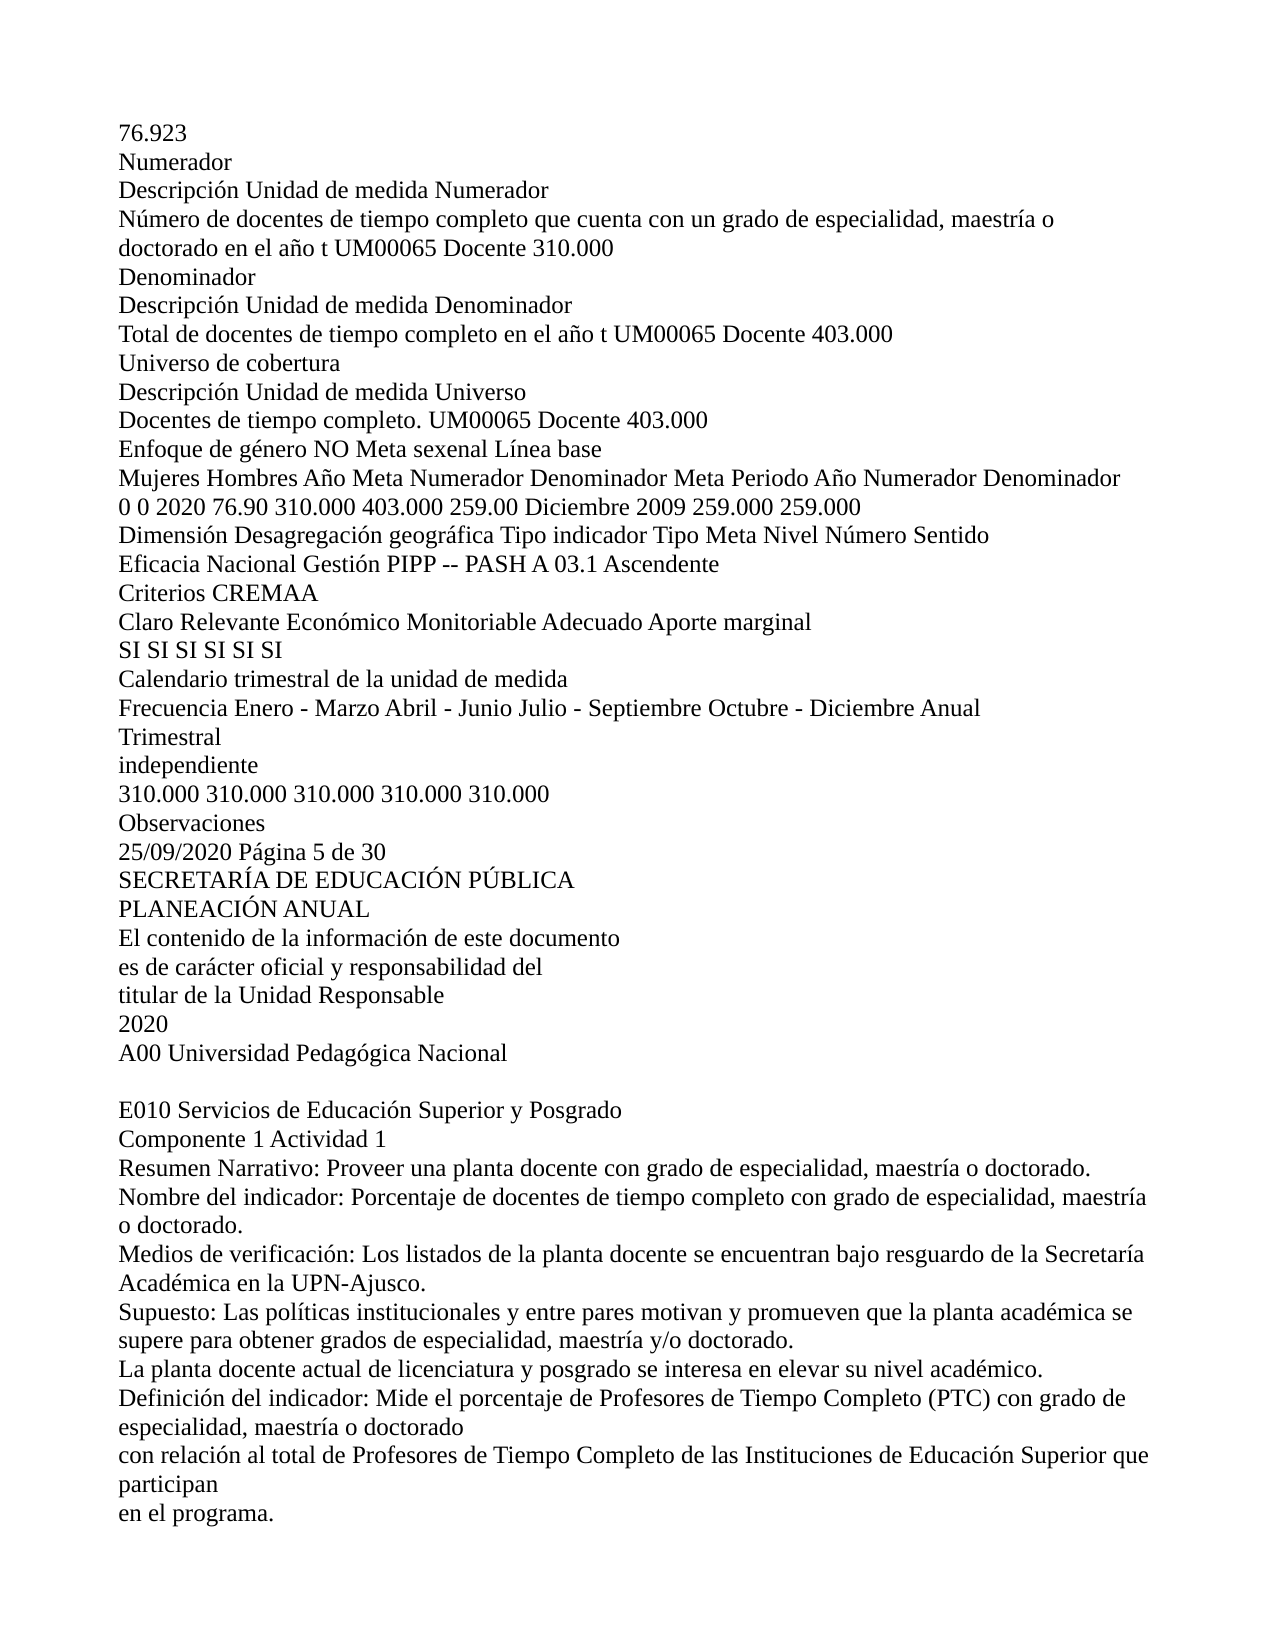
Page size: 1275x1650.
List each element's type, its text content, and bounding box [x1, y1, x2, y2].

text Trimestral [118, 722, 1157, 751]
text es de carácter oficial y responsabilidad del [118, 952, 1157, 981]
text titular de la Unidad Responsable [118, 981, 1157, 1009]
text Resumen Narrativo: Proveer una planta docente con grado de especialidad, maestría o doctorado. [118, 1153, 1157, 1182]
text Total de docentes de tiempo completo en el año t UM00065 Docente 403.000 [118, 319, 1157, 348]
text Universo de cobertura [118, 348, 1157, 377]
text Calendario trimestral de la unidad de medida [118, 664, 1157, 693]
text SECRETARÍA DE EDUCACIÓN PÚBLICA [118, 866, 1157, 894]
text en el programa. [118, 1498, 1157, 1527]
text independiente [118, 751, 1157, 779]
text SI SI SI SI SI SI [118, 636, 1157, 664]
text A00 Universidad Pedagógica Nacional [118, 1038, 1157, 1067]
text Supuesto: Las políticas institucionales y entre pares motivan y promueven que la planta académica se supere para obtener grados de especialidad, maestría y/o doctorado. [118, 1297, 1157, 1354]
text Observaciones [118, 808, 1157, 837]
text Descripción Unidad de medida Numerador [118, 176, 1157, 204]
text Medios de verificación: Los listados de la planta docente se encuentran bajo resguardo de la Secretaría Académica en la UPN-Ajusco. [118, 1239, 1157, 1297]
text Enfoque de género NO Meta sexenal Línea base [118, 434, 1157, 463]
text Claro Relevante Económico Monitoriable Adecuado Aporte marginal [118, 607, 1157, 636]
text E010 Servicios de Educación Superior y Posgrado [118, 1096, 1157, 1124]
text Denominador [118, 262, 1157, 291]
text Numerador [118, 147, 1157, 176]
text 76.923 [118, 118, 1157, 147]
text Criterios CREMAA [118, 578, 1157, 607]
text Definición del indicador: Mide el porcentaje de Profesores de Tiempo Completo (PTC) con grado de especialidad, maestría o doctorado [118, 1383, 1157, 1441]
text Eficacia Nacional Gestión PIPP -- PASH A 03.1 Ascendente [118, 549, 1157, 578]
text Dimensión Desagregación geográfica Tipo indicador Tipo Meta Nivel Número Sentido [118, 521, 1157, 549]
text La planta docente actual de licenciatura y posgrado se interesa en elevar su nivel académico. [118, 1354, 1157, 1383]
text Nombre del indicador: Porcentaje de docentes de tiempo completo con grado de especialidad, maestría o doctorado. [118, 1182, 1157, 1239]
text Descripción Unidad de medida Universo [118, 377, 1157, 406]
text Mujeres Hombres Año Meta Numerador Denominador Meta Periodo Año Numerador Denominador [118, 463, 1157, 492]
text 2020 [118, 1009, 1157, 1038]
text 0 0 2020 76.90 310.000 403.000 259.00 Diciembre 2009 259.000 259.000 [118, 492, 1157, 521]
text Número de docentes de tiempo completo que cuenta con un grado de especialidad, maestría o doctorado en el año t UM00065 Docente 310.000 [118, 204, 1157, 262]
text Descripción Unidad de medida Denominador [118, 291, 1157, 319]
text 25/09/2020 Página 5 de 30 [118, 837, 1157, 866]
text 310.000 310.000 310.000 310.000 310.000 [118, 779, 1157, 808]
text PLANEACIÓN ANUAL [118, 894, 1157, 923]
text El contenido de la información de este documento [118, 923, 1157, 952]
text Frecuencia Enero - Marzo Abril - Junio Julio - Septiembre Octubre - Diciembre Anual [118, 693, 1157, 722]
text Docentes de tiempo completo. UM00065 Docente 403.000 [118, 406, 1157, 434]
text con relación al total de Profesores de Tiempo Completo de las Instituciones de Educación Superior que participan [118, 1441, 1157, 1498]
text Componente 1 Actividad 1 [118, 1124, 1157, 1153]
